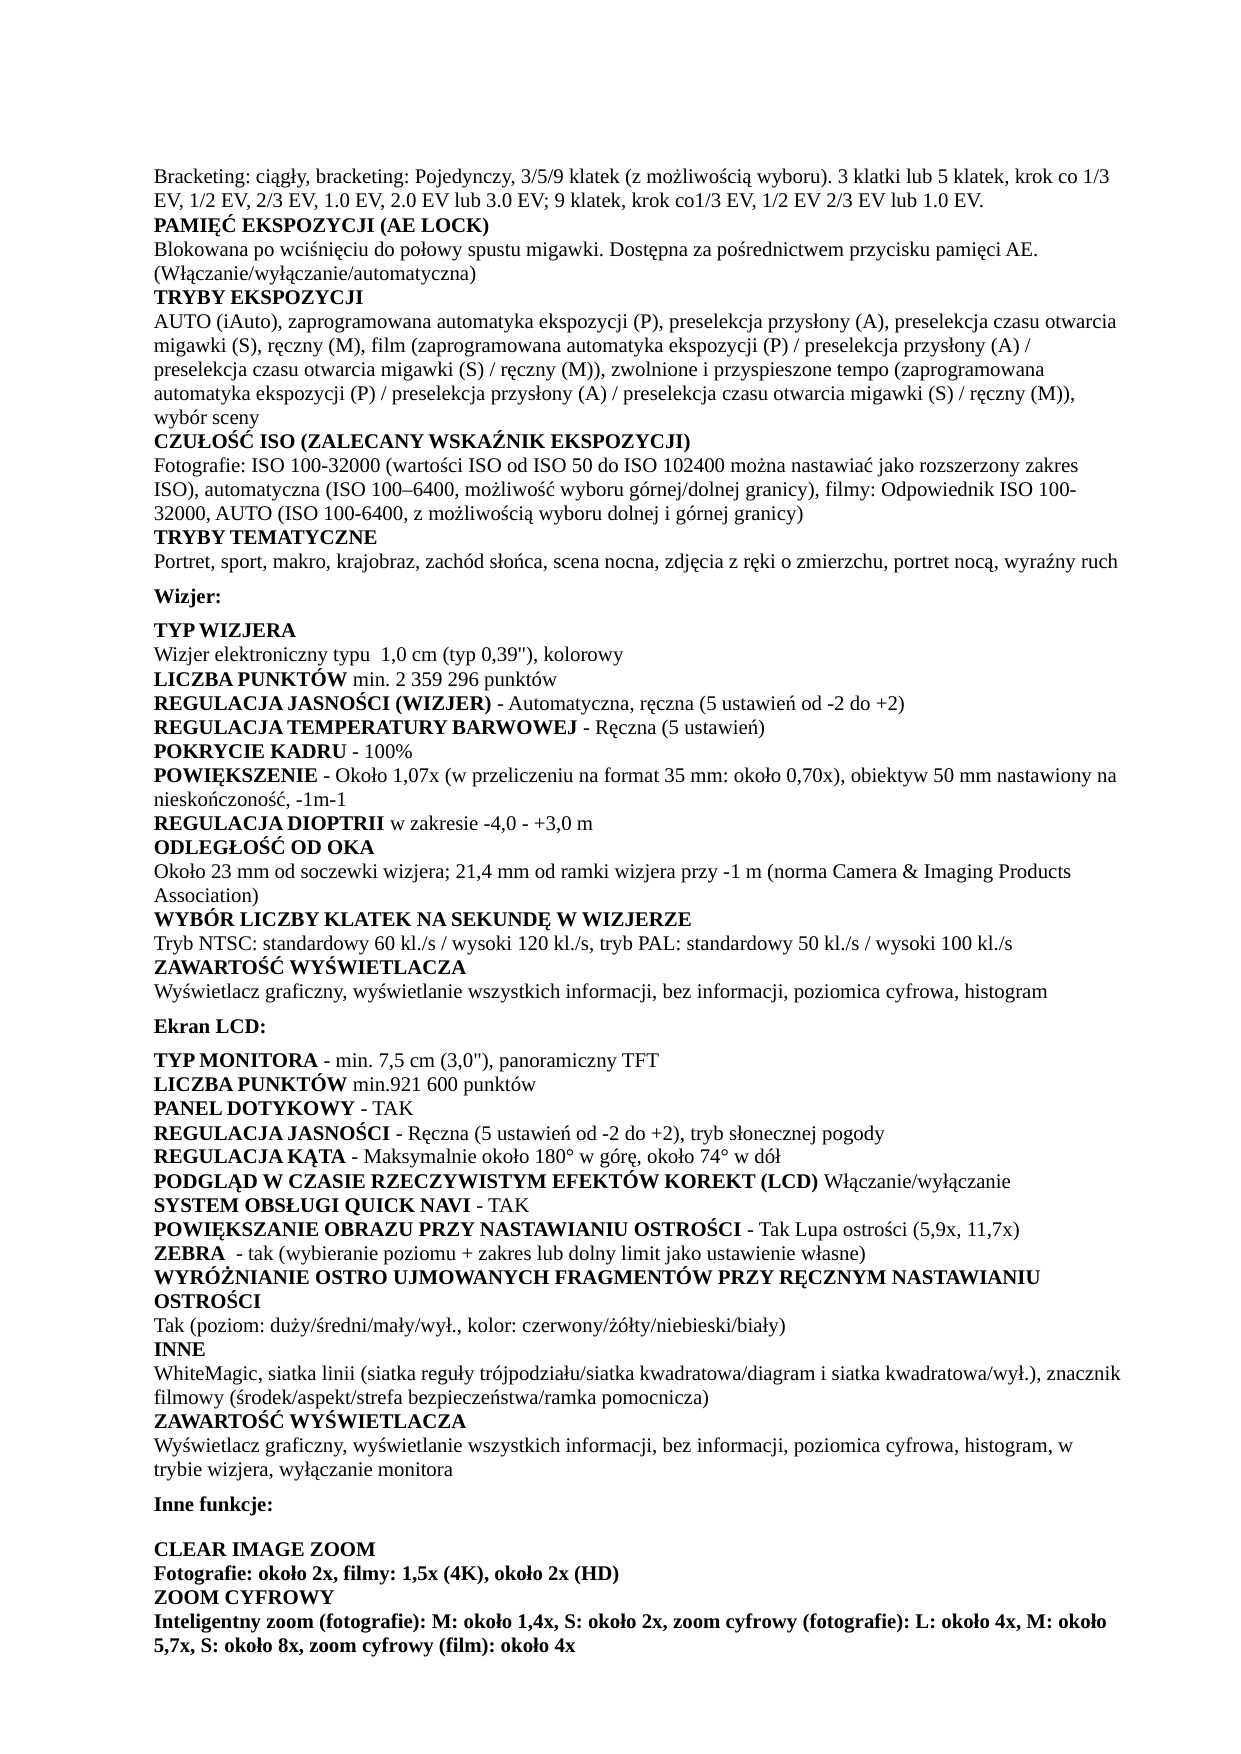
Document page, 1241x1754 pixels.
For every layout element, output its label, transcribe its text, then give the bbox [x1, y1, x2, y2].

text Bracketing: ciągły, bracketing: Pojedynczy, 3/5/9 klatek (z możliwością wyboru). 3 klatki lub 5 klatek, krok co 1/3 EV, 1/2 EV, 2/3 EV, 1.0 EV, 2.0 EV lub 3.0 EV; 9 klatek, krok co1/3 EV, 1/2 EV 2/3 EV lub 1.0 EV. PAMIĘĆ EKSPOZYCJI (AE LOCK) Blokowana po wciśnięciu do połowy spustu migawki. Dostępna za pośrednictwem przycisku pamięci AE. (Włączanie/wyłączanie/automatyczna) TRYBY EKSPOZYCJI AUTO (iAuto), zaprogramowana automatyka ekspozycji (P), preselekcja przysłony (A), preselekcja czasu otwarcia migawki (S), ręczny (M), film (zaprogramowana automatyka ekspozycji (P) / preselekcja przysłony (A) / preselekcja czasu otwarcia migawki (S) / ręczny (M)), zwolnione i przyspieszone tempo (zaprogramowana automatyka ekspozycji (P) / preselekcja przysłony (A) / preselekcja czasu otwarcia migawki (S) / ręczny (M)), wybór sceny CZUŁOŚĆ ISO (ZALECANY WSKAŹNIK EKSPOZYCJI) Fotografie: ISO 100-32000 (wartości ISO od ISO 50 do ISO 102400 można nastawiać jako rozszerzony zakres ISO), automatyczna (ISO 100–6400, możliwość wyboru górnej/dolnej granicy), filmy: Odpowiednik ISO 100-32000, AUTO (ISO 100-6400, z możliwością wyboru dolnej i górnej granicy) TRYBY TEMATYCZNE Portret, sport, makro, krajobraz, zachód słońca, scena nocna, zdjęcia z ręki o zmierzchu, portret nocą, wyraźny ruch [153, 164, 1122, 573]
subtitle CLEAR IMAGE ZOOM Fotografie: około 2x, filmy: 1,5x (4K), około 2x (HD) ZOOM CYFROWY Inteligentny zoom (fotografie): M: około 1,4x, S: około 2x, zoom cyfrowy (fotografie): L: około 4x, M: około 5,7x, S: około 8x, zoom cyfrowy (film): około 4x [153, 1537, 1122, 1657]
text TYP WIZJERA Wizjer elektroniczny typu 1,0 cm (typ 0,39"), kolorowy LICZBA PUNKTÓW min. 2 359 296 punktów REGULACJA JASNOŚCI (WIZJER) - Automatyczna, ręczna (5 ustawień od -2 do +2) REGULACJA TEMPERATURY BARWOWEJ - Ręczna (5 ustawień) POKRYCIE KADRU - 100% POWIĘKSZENIE - Około 1,07x (w przeliczeniu na format 35 mm: około 0,70x), obiektyw 50 mm nastawiony na nieskończoność, -1m-1 REGULACJA DIOPTRII w zakresie -4,0 - +3,0 m ODLEGŁOŚĆ OD OKA Około 23 mm od soczewki wizjera; 21,4 mm od ramki wizjera przy -1 m (norma Camera & Imaging Products Association) WYBÓR LICZBY KLATEK NA SEKUNDĘ W WIZJERZE Tryb NTSC: standardowy 60 kl./s / wysoki 120 kl./s, tryb PAL: standardowy 50 kl./s / wysoki 100 kl./s ZAWARTOŚĆ WYŚWIETLACZA Wyświetlacz graficzny, wyświetlanie wszystkich informacji, bez informacji, poziomica cyfrowa, histogram [153, 618, 1122, 1003]
text TYP MONITORA - min. 7,5 cm (3,0"), panoramiczny TFT LICZBA PUNKTÓW min.921 600 punktów PANEL DOTYKOWY - TAK REGULACJA JASNOŚCI - Ręczna (5 ustawień od -2 do +2), tryb słonecznej pogody REGULACJA KĄTA - Maksymalnie około 180° w górę, około 74° w dół PODGLĄD W CZASIE RZECZYWISTYM EFEKTÓW KOREKT (LCD) Włączanie/wyłączanie SYSTEM OBSŁUGI QUICK NAVI - TAK POWIĘKSZANIE OBRAZU PRZY NASTAWIANIU OSTROŚCI - Tak Lupa ostrości (5,9x, 11,7x) ZEBRA - tak (wybieranie poziomu + zakres lub dolny limit jako ustawienie własne) [153, 1048, 1122, 1265]
subtitle Wizjer: [153, 584, 1122, 608]
subtitle Inne funkcje: [153, 1492, 1122, 1516]
text WYRÓŻNIANIE OSTRO UJMOWANYCH FRAGMENTÓW PRZY RĘCZNYM NASTAWIANIU OSTROŚCI Tak (poziom: duży/średni/mały/wył., kolor: czerwony/żółty/niebieski/biały) INNE WhiteMagic, siatka linii (siatka reguły trójpodziału/siatka kwadratowa/diagram i siatka kwadratowa/wył.), znacznik filmowy (środek/aspekt/strefa bezpieczeństwa/ramka pomocnicza) ZAWARTOŚĆ WYŚWIETLACZA Wyświetlacz graficzny, wyświetlanie wszystkich informacji, bez informacji, poziomica cyfrowa, histogram, w trybie wizjera, wyłączanie monitora [153, 1265, 1122, 1481]
subtitle Ekran LCD: [153, 1014, 1122, 1038]
